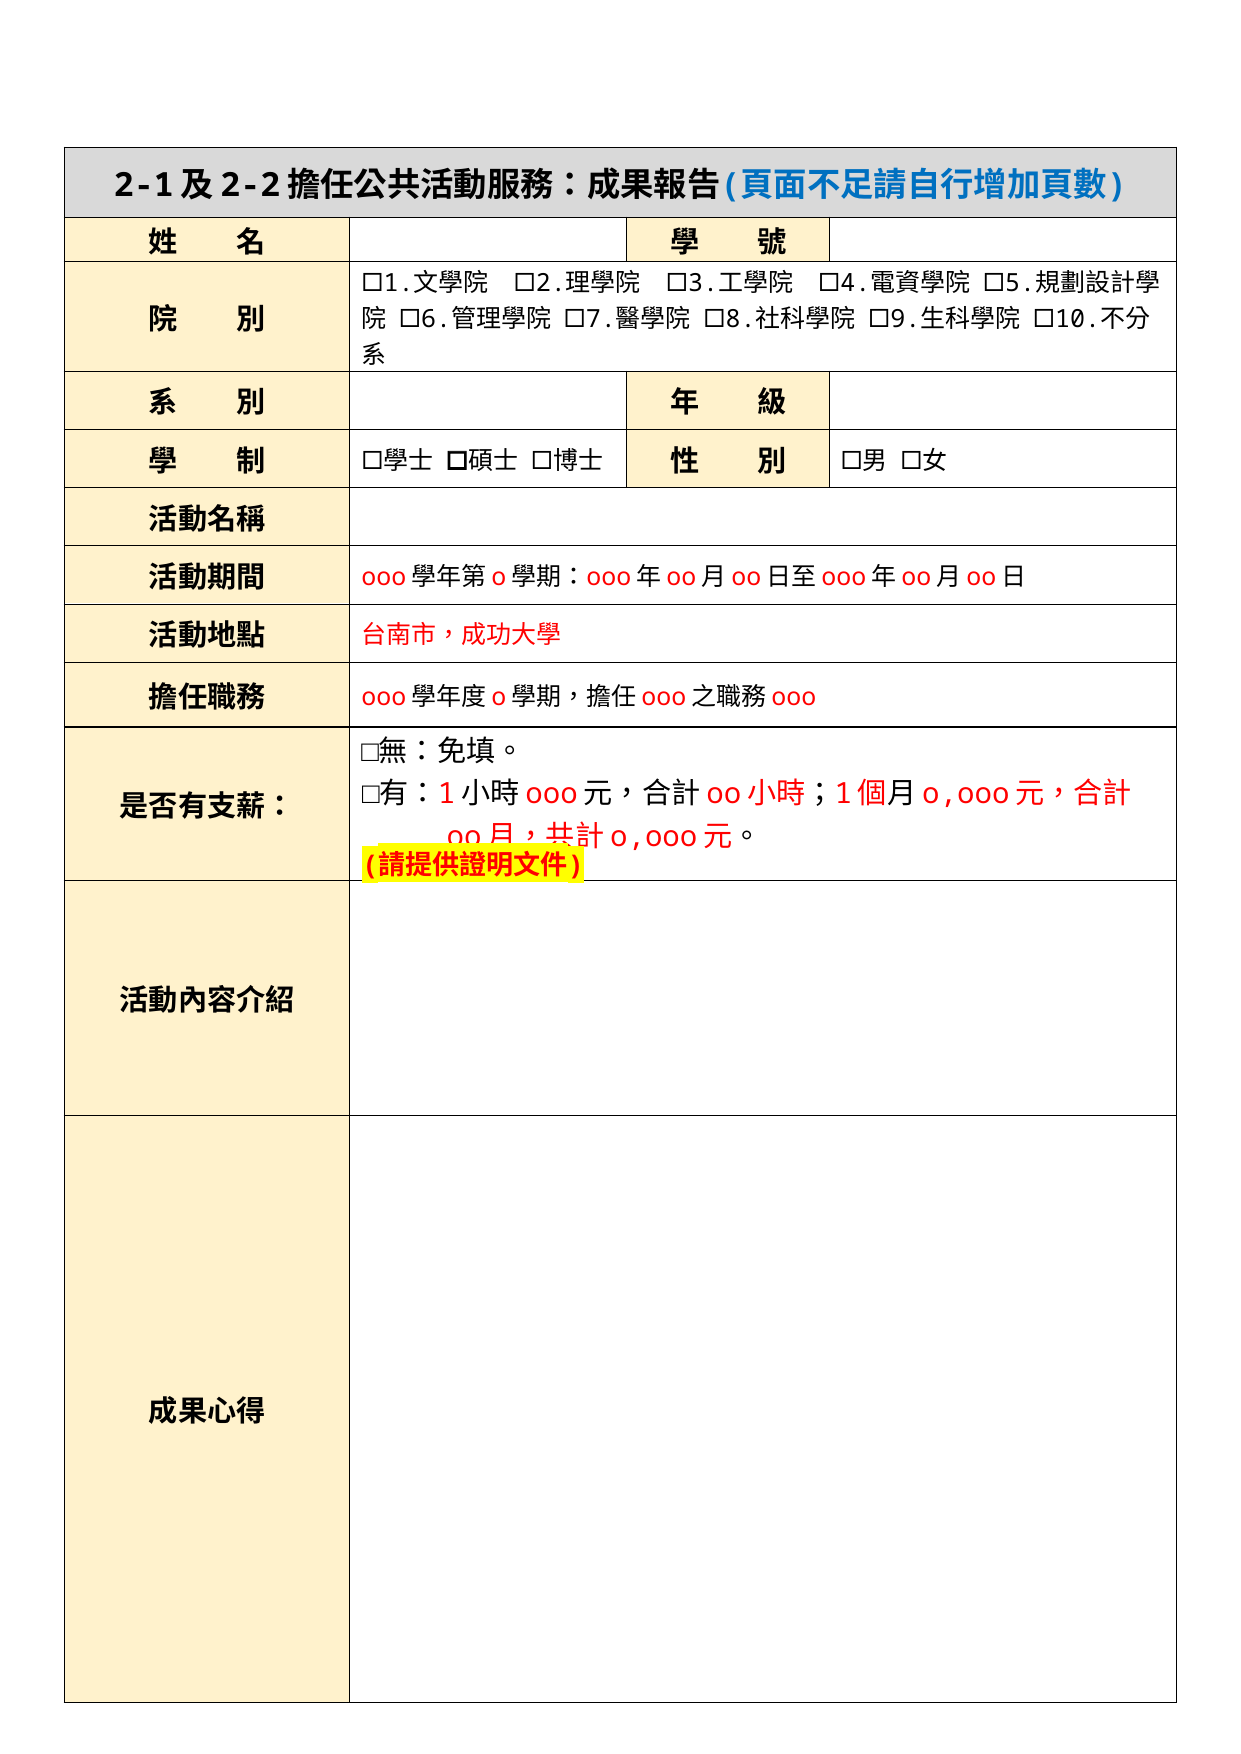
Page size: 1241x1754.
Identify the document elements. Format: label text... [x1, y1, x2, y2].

table_cell [350, 488, 1176, 545]
table_cell 1.文學院 2.理學院 3.工學院 4.電資學院 5.規劃設計學院 6.管理學院 7.醫學院 8.社科學院 9.生科學院 10.不分系 11.敏求智慧運算學院 12.智慧半導體及永續製造學院 [350, 262, 1176, 371]
table_cell 活動名稱 [65, 488, 349, 545]
table_cell 院 別 [65, 262, 349, 371]
table_cell 活動期間 [65, 546, 349, 603]
table_cell 台南市，成功大學 [350, 605, 1176, 662]
table_header 2-1及2-2擔任公共活動服務：成果報告(頁面不足請自行增加頁數) [65, 148, 1176, 217]
table_cell 男 女 [830, 430, 1176, 487]
table_cell 學士 碩士 博士 [350, 430, 626, 487]
table_cell [830, 218, 1176, 261]
table_cell ooo學年度o學期，擔任ooo之職務ooo [350, 663, 1176, 726]
table_cell 活動地點 [65, 605, 349, 662]
table_cell 學 制 [65, 430, 349, 487]
table_cell [350, 372, 626, 429]
table_cell 年 級 [627, 372, 829, 429]
table_cell ooo學年第o學期：ooo年oo月oo日至ooo年oo月oo日 [350, 546, 1176, 603]
table_cell □無：免填。 □有：1小時ooo元，合計oo小時；1個月o,ooo元，合計oo月，共計o,ooo元。 (請提供證明文件) [350, 728, 1176, 880]
table_cell [350, 218, 626, 261]
table_cell 姓 名 [65, 218, 349, 261]
table_cell 系 別 [65, 372, 349, 429]
table_cell 成果心得 [65, 1116, 349, 1702]
table_cell [350, 1116, 1176, 1702]
table_cell 性 別 [627, 430, 829, 487]
table_cell [350, 881, 1176, 1115]
table_cell 是否有支薪： [65, 728, 349, 880]
table_cell 活動內容介紹 [65, 881, 349, 1115]
table_cell 擔任職務 [65, 663, 349, 726]
table_cell [830, 372, 1176, 429]
table_cell 學 號 [627, 218, 829, 261]
